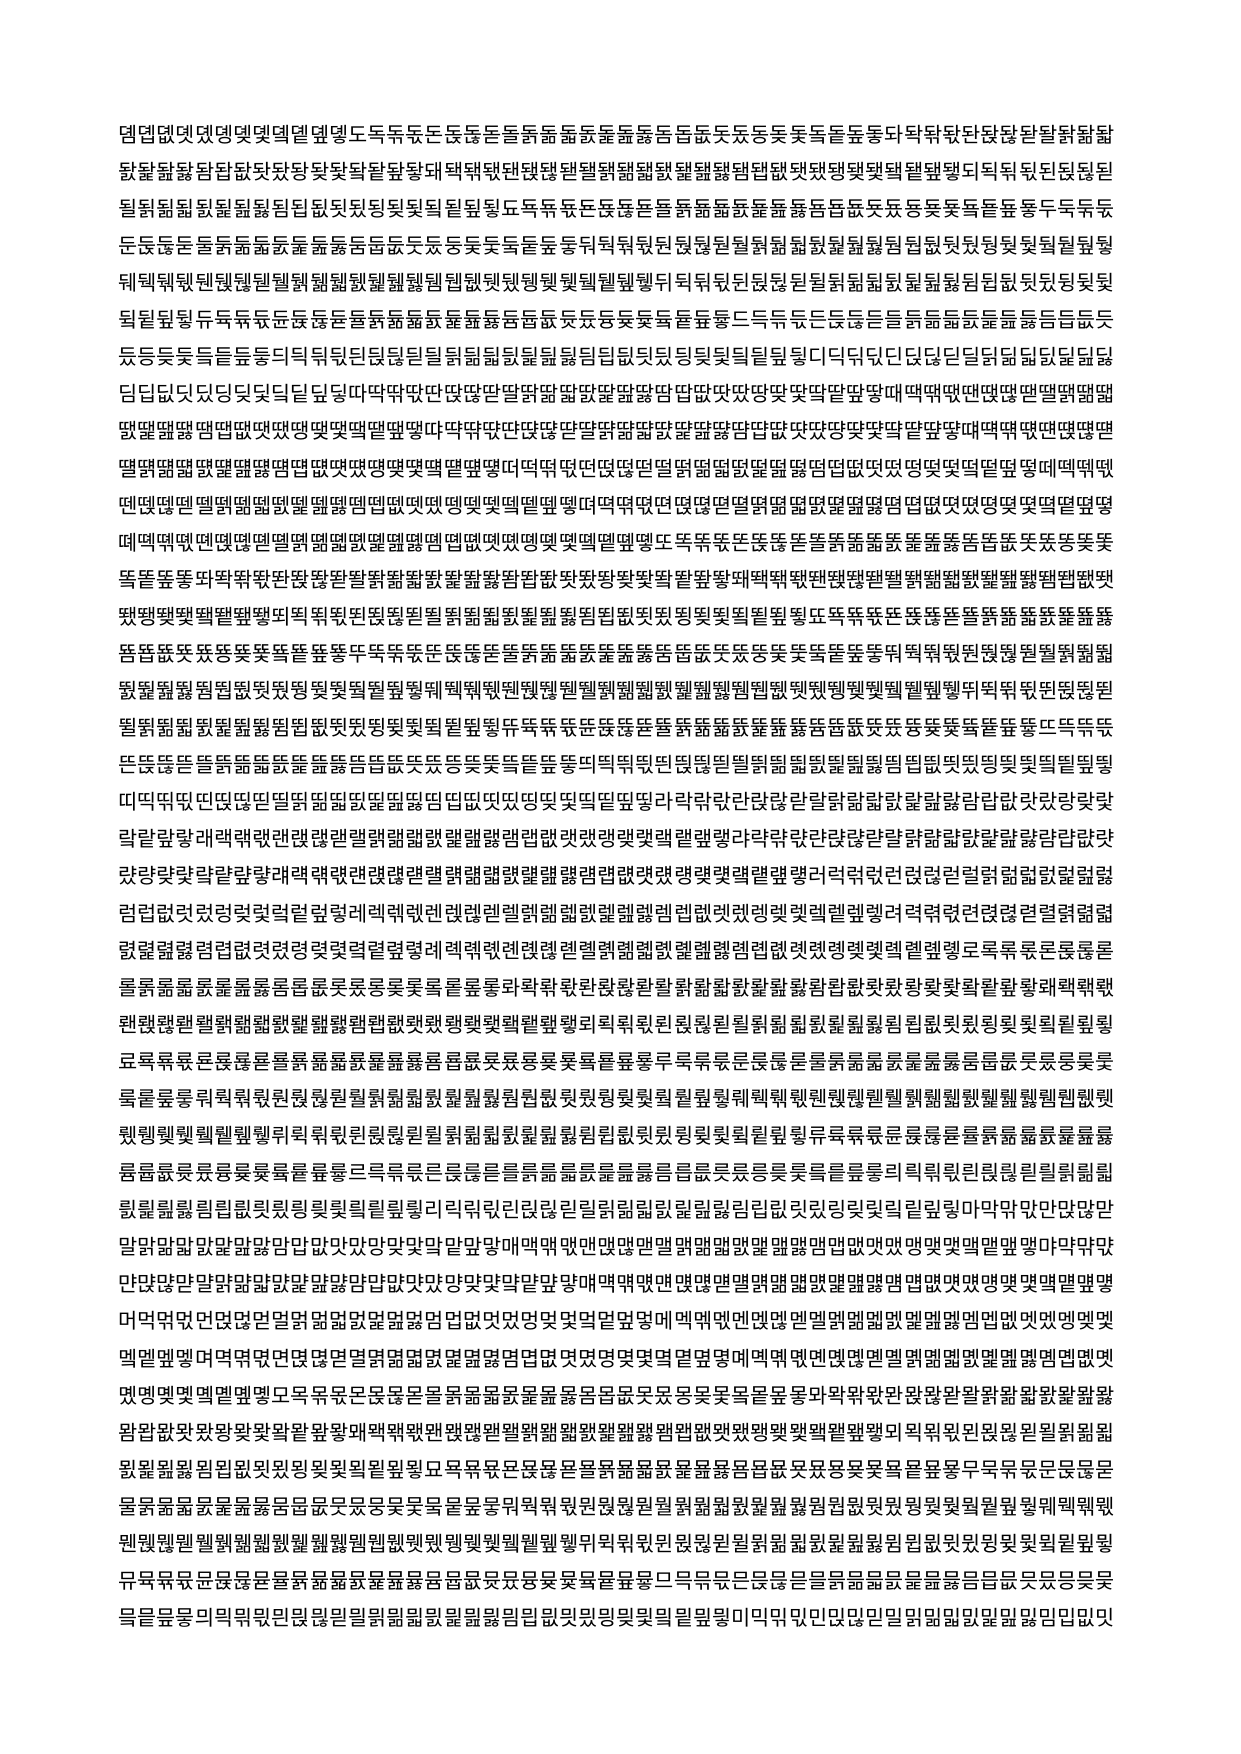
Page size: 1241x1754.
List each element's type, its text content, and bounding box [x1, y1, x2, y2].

text 뎸뎹뎺뎻뎼뎽뎾뎿돀돁돂돃도독돆돇돈돉돊돋돌돍돎돏돐돑돒돓돔돕돖돗돘동돚돛돜돝돞돟돠돡돢돣돤돥돦돧돨돩돪돫돬돭돮돯돰돱돲돳돴돵돶돷돸돹돺돻돼돽돾돿됀됁됂됃됄됅됆됇됈됉됊됋됌됍됎됏됐됑됒됓됔됕됖됗되됙됚됛된됝됞됟될됡됢됣됤됥됦됧됨됩됪됫됬됭됮됯됰됱됲됳됴됵됶됷됸됹됺됻됼됽됾됿둀둁둂둃둄둅둆둇둈둉둊둋둌둍둎둏두둑둒둓둔둕둖둗둘둙둚둛둜둝둞둟둠둡둢둣둤둥둦둧둨둩둪둫둬둭둮둯둰둱둲둳둴둵둶둷둸둹둺둻둼둽둾둿뒀뒁뒂뒃뒄뒅뒆뒇뒈뒉뒊뒋뒌뒍뒎뒏뒐뒑뒒뒓뒔뒕뒖뒗뒘뒙뒚뒛뒜뒝뒞뒟뒠뒡뒢뒣뒤뒥뒦뒧뒨뒩뒪뒫뒬뒭뒮뒯뒰뒱뒲뒳뒴뒵뒶뒷뒸뒹뒺뒻뒼뒽뒾뒿듀듁듂듃듄듅듆듇듈듉듊듋듌듍듎듏듐듑듒듓듔듕듖듗듘듙듚듛드득듞듟든듡듢듣들듥듦듧듨듩듪듫듬듭듮듯듰등듲듳듴듵듶듷듸듹듺듻듼듽듾듿딀딁딂딃딄딅딆딇딈딉딊딋딌딍딎딏딐딑딒딓디딕딖딗딘딙딚딛딜딝딞딟딠딡딢딣딤딥딦딧딨딩딪딫딬딭딮딯따딱딲딳딴딵딶딷딸딹딺딻딼딽딾딿땀땁땂땃땄땅땆땇땈땉땊땋때땍땎땏땐땑땒땓땔땕땖땗땘땙땚땛땜땝땞땟땠땡땢땣땤땥땦땧땨땩땪땫땬땭땮땯땰땱땲땳땴땵땶땷땸땹땺땻땼땽땾땿떀떁떂떃떄떅떆떇떈떉떊떋떌떍떎떏떐떑떒떓떔떕떖떗떘떙떚떛떜떝떞떟떠떡떢떣떤떥떦떧떨떩떪떫떬떭떮떯떰떱떲떳떴떵떶떷떸떹떺떻떼떽떾떿뗀뗁뗂뗃뗄뗅뗆뗇뗈뗉뗊뗋뗌뗍뗎뗏뗐뗑뗒뗓뗔뗕뗖뗗뗘뗙뗚뗛뗜뗝뗞뗟뗠뗡뗢뗣뗤뗥뗦뗧뗨뗩뗪뗫뗬뗭뗮뗯뗰뗱뗲뗳뗴뗵뗶뗷뗸뗹뗺뗻뗼뗽뗾뗿똀똁똂똃똄똅똆똇똈똉똊똋똌똍똎똏또똑똒똓똔똕똖똗똘똙똚똛똜똝똞똟똠똡똢똣똤똥똦똧똨똩똪똫똬똭똮똯똰똱똲똳똴똵똶똷똸똹똺똻똼똽똾똿뙀뙁뙂뙃뙄뙅뙆뙇뙈뙉뙊뙋뙌뙍뙎뙏뙐뙑뙒뙓뙔뙕뙖뙗뙘뙙뙚뙛뙜뙝뙞뙟뙠뙡뙢뙣뙤뙥뙦뙧뙨뙩뙪뙫뙬뙭뙮뙯뙰뙱뙲뙳뙴뙵뙶뙷뙸뙹뙺뙻뙼뙽뙾뙿뚀뚁뚂뚃뚄뚅뚆뚇뚈뚉뚊뚋뚌뚍뚎뚏뚐뚑뚒뚓뚔뚕뚖뚗뚘뚙뚚뚛뚜뚝뚞뚟뚠뚡뚢뚣뚤뚥뚦뚧뚨뚩뚪뚫뚬뚭뚮뚯뚰뚱뚲뚳뚴뚵뚶뚷뚸뚹뚺뚻뚼뚽뚾뚿뛀뛁뛂뛃뛄뛅뛆뛇뛈뛉뛊뛋뛌뛍뛎뛏뛐뛑뛒뛓뛔뛕뛖뛗뛘뛙뛚뛛뛜뛝뛞뛟뛠뛡뛢뛣뛤뛥뛦뛧뛨뛩뛪뛫뛬뛭뛮뛯뛰뛱뛲뛳뛴뛵뛶뛷뛸뛹뛺뛻뛼뛽뛾뛿뜀뜁뜂뜃뜄뜅뜆뜇뜈뜉뜊뜋뜌뜍뜎뜏뜐뜑뜒뜓뜔뜕뜖뜗뜘뜙뜚뜛뜜뜝뜞뜟뜠뜡뜢뜣뜤뜥뜦뜧뜨뜩뜪뜫뜬뜭뜮뜯뜰뜱뜲뜳뜴뜵뜶뜷뜸뜹뜺뜻뜼뜽뜾뜿띀띁띂띃띄띅띆띇띈띉띊띋띌띍띎띏띐띑띒띓띔띕띖띗띘띙띚띛띜띝띞띟띠띡띢띣띤띥띦띧띨띩띪띫띬띭띮띯띰띱띲띳띴띵띶띷띸띹띺띻라락띾띿란랁랂랃랄랅랆랇랈랉랊랋람랍랎랏랐랑랒랓랔랕랖랗래랙랚랛랜랝랞랟랠랡랢랣랤랥랦랧램랩랪랫랬랭랮랯랰랱랲랳랴략랶랷랸랹랺랻랼랽랾랿럀럁럂럃럄럅럆럇럈량럊럋럌럍럎럏럐럑럒럓럔럕럖럗럘럙럚럛럜럝럞럟럠럡럢럣럤럥럦럧럨럩럪럫러럭럮럯런럱럲럳럴럵럶럷럸럹럺럻럼럽럾럿렀렁렂렃렄렅렆렇레렉렊렋렌렍렎렏렐렑렒렓렔렕렖렗렘렙렚렛렜렝렞렟렠렡렢렣려력렦렧련렩렪렫렬렭렮렯렰렱렲렳렴렵렶렷렸령렺렻렼렽렾렿례롁롂롃롄롅롆롇롈롉롊롋롌롍롎롏롐롑롒롓롔롕롖롗롘롙롚롛로록롞롟론롡롢롣롤롥롦롧롨롩롪롫롬롭롮롯롰롱롲롳롴롵롶롷롸롹롺롻롼롽롾롿뢀뢁뢂뢃뢄뢅뢆뢇뢈뢉뢊뢋뢌뢍뢎뢏뢐뢑뢒뢓뢔뢕뢖뢗뢘뢙뢚뢛뢜뢝뢞뢟뢠뢡뢢뢣뢤뢥뢦뢧뢨뢩뢪뢫뢬뢭뢮뢯뢰뢱뢲뢳뢴뢵뢶뢷뢸뢹뢺뢻뢼뢽뢾뢿룀룁룂룃룄룅룆룇룈룉룊룋료룍룎룏룐룑룒룓룔룕룖룗룘룙룚룛룜룝룞룟룠룡룢룣룤룥룦룧루룩룪룫룬룭룮룯룰룱룲룳룴룵룶룷룸룹룺룻룼룽룾룿뤀뤁뤂뤃뤄뤅뤆뤇뤈뤉뤊뤋뤌뤍뤎뤏뤐뤑뤒뤓뤔뤕뤖뤗뤘뤙뤚뤛뤜뤝뤞뤟뤠뤡뤢뤣뤤뤥뤦뤧뤨뤩뤪뤫뤬뤭뤮뤯뤰뤱뤲뤳뤴뤵뤶뤷뤸뤹뤺뤻뤼뤽뤾뤿륀륁륂륃륄륅륆륇륈륉륊륋륌륍륎륏륐륑륒륓륔륕륖륗류륙륚륛륜륝륞륟률륡륢륣륤륥륦륧륨륩륪륫륬륭륮륯륰륱륲륳르륵륶륷른륹륺륻를륽륾륿릀릁릂릃름릅릆릇릈릉릊릋릌릍릎릏릐릑릒릓릔릕릖릗릘릙릚릛릜릝릞릟릠릡릢릣릤릥릦릧릨릩릪릫리릭릮릯린릱릲릳릴릵릶릷릸릹릺릻림립릾릿맀링맂맃맄맅맆맇마막맊맋만맍많맏말맑맒맓맔맕맖맗맘맙맚맛맜망맞맟맠맡맢맣매맥맦맧맨맩맪맫맬맭맮맯맰맱맲맳맴맵맶맷맸맹맺맻맼맽맾맿먀먁먂먃먄먅먆먇먈먉먊먋먌먍먎먏먐먑먒먓먔먕먖먗먘먙먚먛먜먝먞먟먠먡먢먣먤먥먦먧먨먩먪먫먬먭먮먯먰먱먲먳먴먵먶먷머먹먺먻먼먽먾먿멀멁멂멃멄멅멆멇멈멉멊멋멌멍멎멏멐멑멒멓메멕멖멗멘멙멚멛멜멝멞멟멠멡멢멣멤멥멦멧멨멩멪멫멬멭멮멯며멱멲멳면멵멶멷멸멹멺멻멼멽멾멿몀몁몂몃몄명몆몇몈몉몊몋몌몍몎몏몐몑몒몓몔몕몖몗몘몙몚몛몜몝몞몟몠몡몢몣몤몥몦몧모목몪몫몬몭몮몯몰몱몲몳몴몵몶몷몸몹몺못몼몽몾몿뫀뫁뫂뫃뫄뫅뫆뫇뫈뫉뫊뫋뫌뫍뫎뫏뫐뫑뫒뫓뫔뫕뫖뫗뫘뫙뫚뫛뫜뫝뫞뫟뫠뫡뫢뫣뫤뫥뫦뫧뫨뫩뫪뫫뫬뫭뫮뫯뫰뫱뫲뫳뫴뫵뫶뫷뫸뫹뫺뫻뫼뫽뫾뫿묀묁묂묃묄묅묆묇묈묉묊묋묌묍묎묏묐묑묒묓묔묕묖묗묘묙묚묛묜묝묞묟묠묡묢묣묤묥묦묧묨묩묪묫묬묭묮묯묰묱묲묳무묵묶묷문묹묺묻물묽묾묿뭀뭁뭂뭃뭄뭅뭆뭇뭈뭉뭊뭋뭌뭍뭎뭏뭐뭑뭒뭓뭔뭕뭖뭗뭘뭙뭚뭛뭜뭝뭞뭟뭠뭡뭢뭣뭤뭥뭦뭧뭨뭩뭪뭫뭬뭭뭮뭯뭰뭱뭲뭳뭴뭵뭶뭷뭸뭹뭺뭻뭼뭽뭾뭿뮀뮁뮂뮃뮄뮅뮆뮇뮈뮉뮊뮋뮌뮍뮎뮏뮐뮑뮒뮓뮔뮕뮖뮗뮘뮙뮚뮛뮜뮝뮞뮟뮠뮡뮢뮣뮤뮥뮦뮧뮨뮩뮪뮫뮬뮭뮮뮯뮰뮱뮲뮳뮴뮵뮶뮷뮸뮹뮺뮻뮼뮽뮾뮿므믁믂믃믄믅믆믇믈믉믊믋믌믍믎믏믐믑믒믓믔믕믖믗믘믙믚믛믜믝믞믟믠믡믢믣믤믥믦믧믨믩믪믫믬믭믮믯믰믱믲믳믴믵믶믷미믹믺믻민믽믾믿밀밁밂밃밄밅밆밇밈밉밊밋 [118, 118, 1122, 1632]
